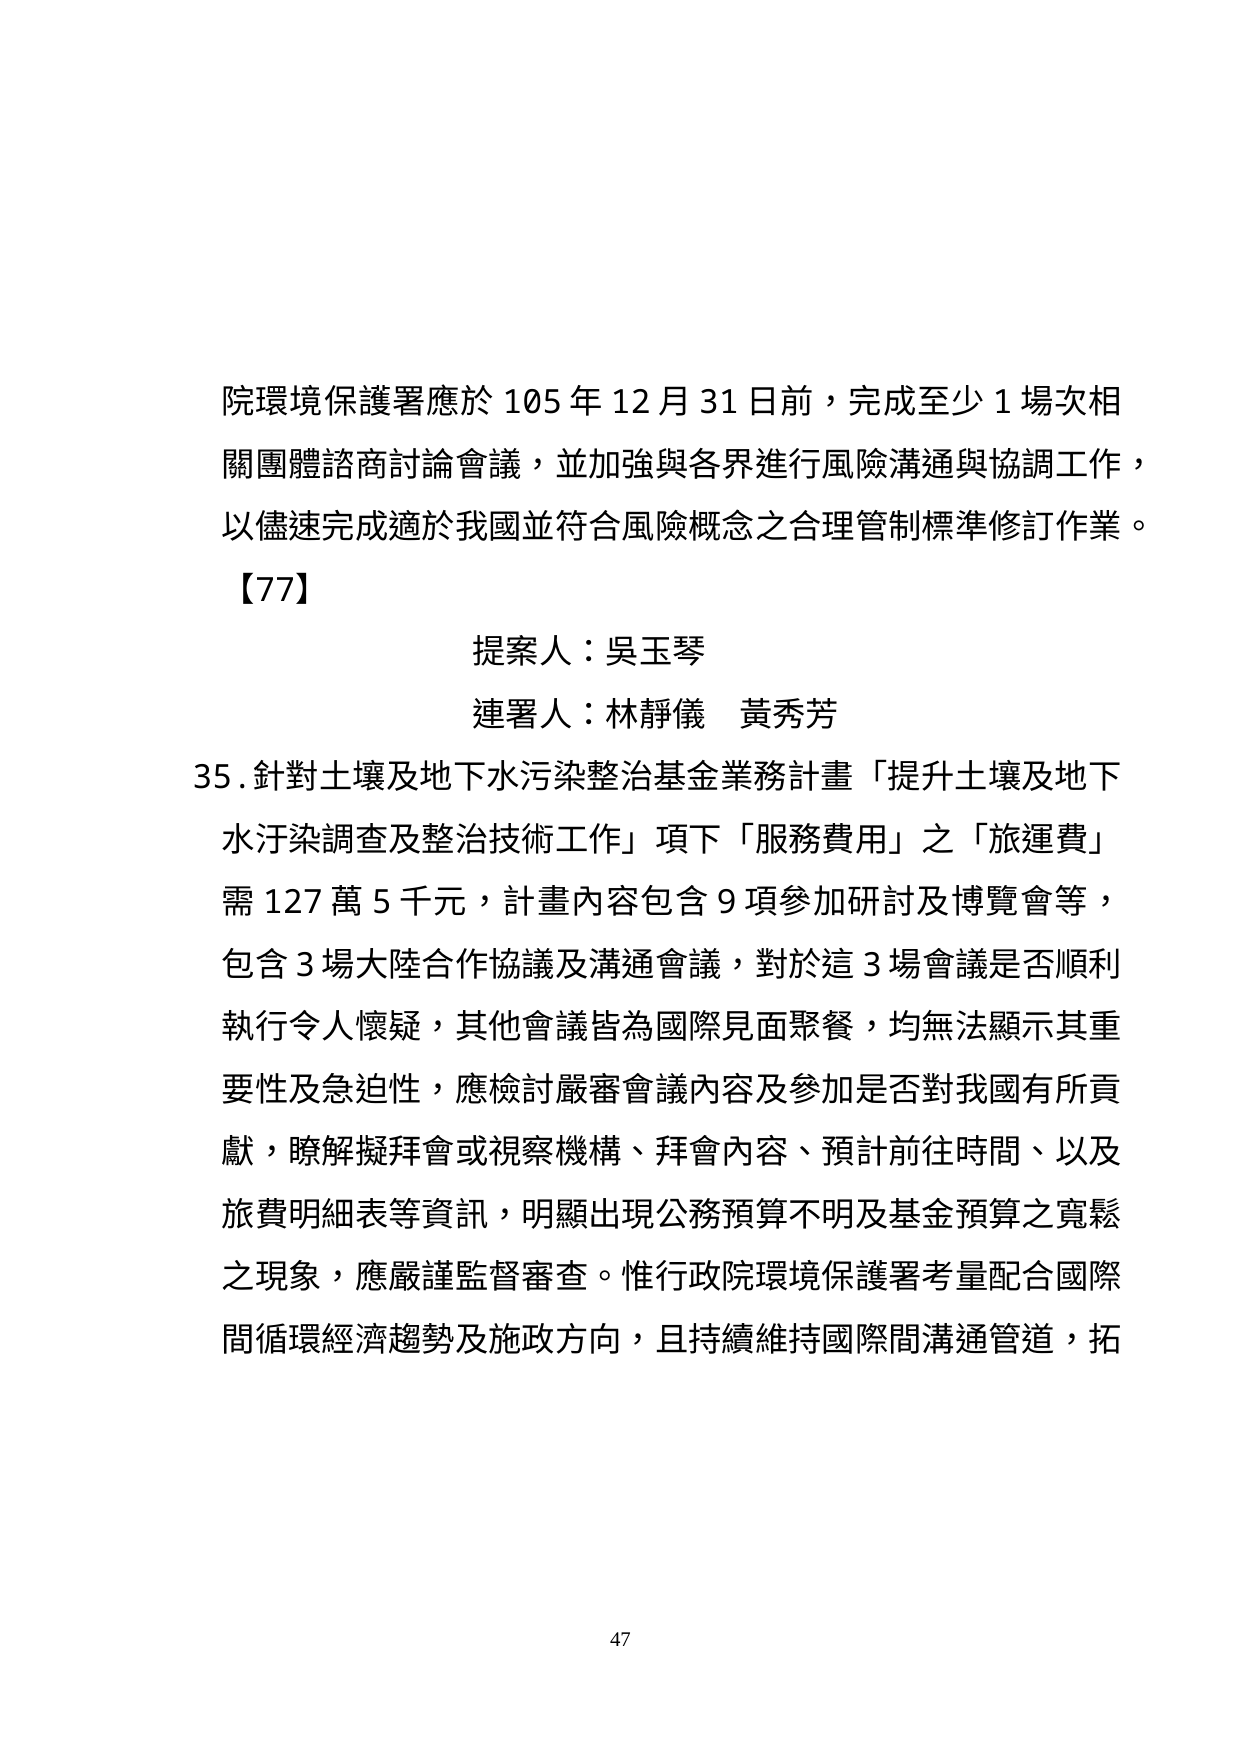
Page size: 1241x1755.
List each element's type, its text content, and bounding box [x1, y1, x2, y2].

text 35.針對土壤及地下水污染整治基金業務計畫「提升土壤及地下水汙染調查及整治技術工作」項下「服務費用」之「旅運費」需127萬5千元，計畫內容包含9項參加研討及博覽會等，包含3場大陸合作協議及溝通會議，對於這3場會議是否順利執行令人懷疑，其他會議皆為國際見面聚餐，均無法顯示其重要性及急迫性，應檢討嚴審會議內容及參加是否對我國有所貢獻，瞭解擬拜會或視察機構、拜會內容、預計前往時間、以及旅費明細表等資訊，明顯出現公務預算不明及基金預算之寬鬆之現象，應嚴謹監督審查。惟行政院環境保護署考量配合國際間循環經濟趨勢及施政方向，且持續維持國際間溝通管道，拓 [192, 733, 1122, 1358]
text 提案人：吳玉琴 [117, 608, 1122, 670]
text 34.國內對於鉻的管制方式是以總鉻濃度來管制，但是目前國際先進國家已經將高毒性「六價鉻」與低毒性「三價鉻」分別管制，目前國內以總鉻濃度管制，反而掩蓋毒性更高的六價鉻污染問題。行政院環境保護署雖已於102年提出標準修正草案，要將六價鉻的管制標準按地目分別訂為10毫克/公斤及20毫克/公斤，及先後辦理公聽會、論壇及土壤背景重金屬含量調查等工作，惟至今仍尚未完成管制標準修訂工作。爰此，行政院環境保護署應於105年12月31日前，完成至少1場次相關團體諮商討論會議，並加強與各界進行風險溝通與協調工作，以儘速完成適於我國並符合風險概念之合理管制標準修訂作業。【77】 [192, 358, 1122, 608]
text 連署人：林靜儀 黃秀芳 [117, 670, 1122, 733]
